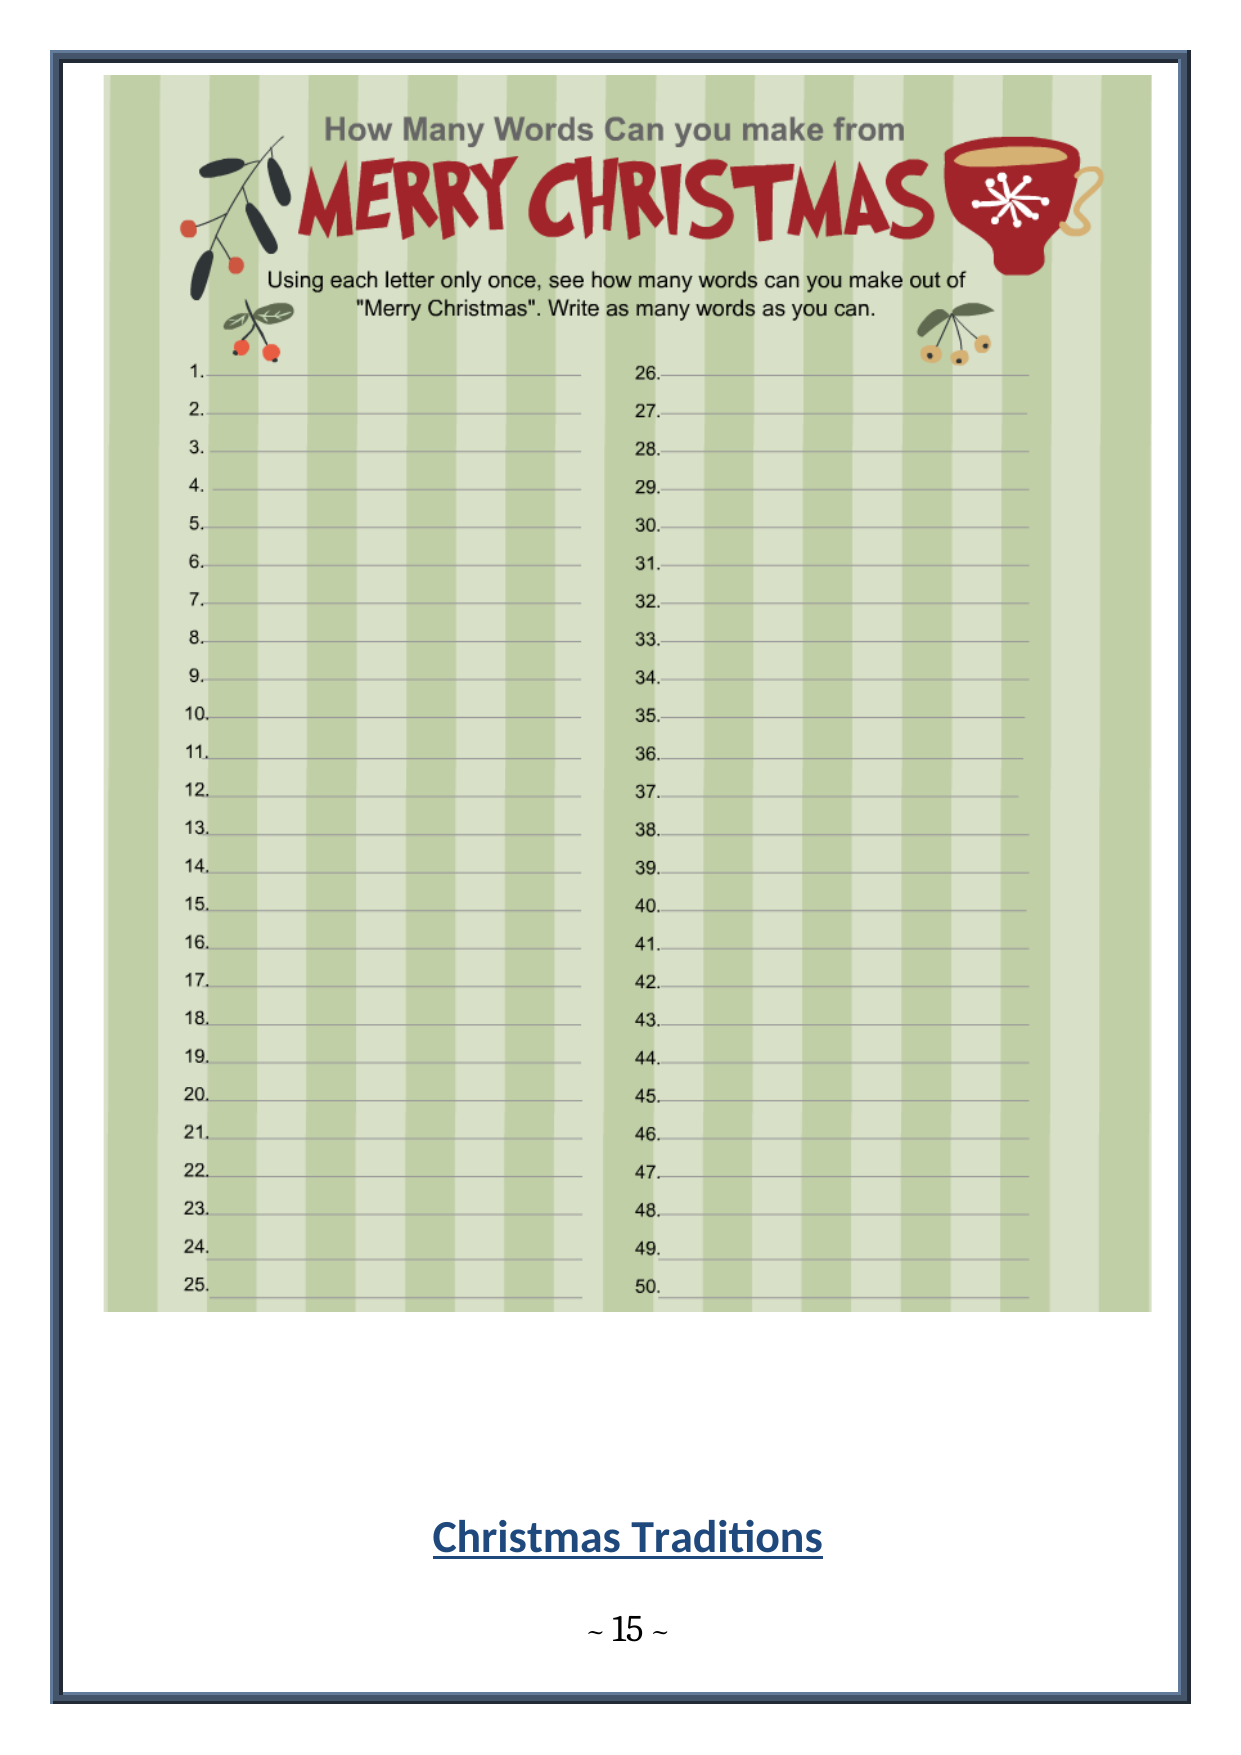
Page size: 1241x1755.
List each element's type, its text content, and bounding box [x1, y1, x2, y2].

text Christmas Traditions [103, 1508, 1152, 1564]
